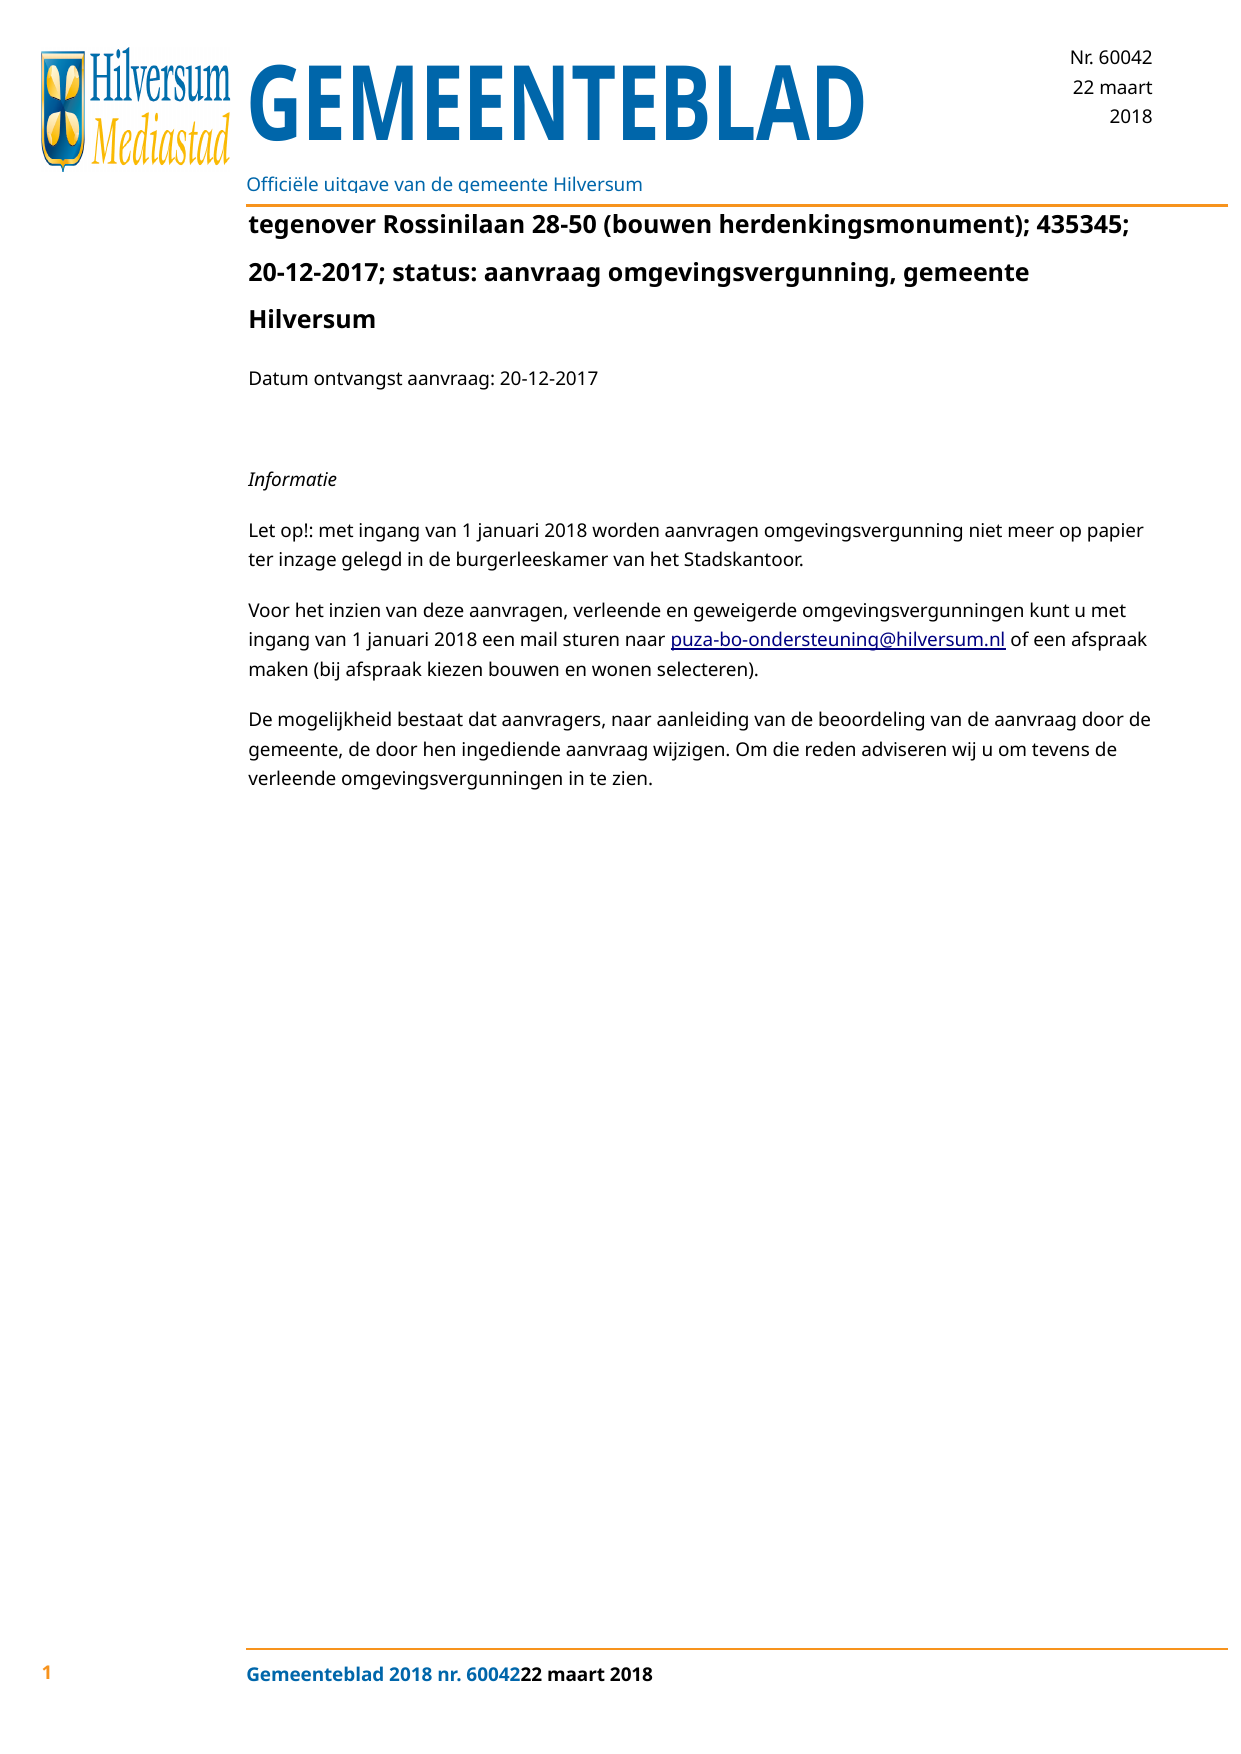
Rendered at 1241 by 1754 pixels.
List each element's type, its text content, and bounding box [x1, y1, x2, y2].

text tegenover Rossinilaan 28-50 (bouwen herdenkingsmonument); 435345; 20-12-2017; status: aanvraag omgevingsvergunning, gemeente Hilversum [248, 207, 1152, 336]
picture [41, 47, 231, 172]
text Informatie [248, 466, 1152, 492]
text Datum ontvangst aanvraag: 20-12-2017 [248, 366, 1152, 391]
text Let op!: met ingang van 1 januari 2018 worden aanvragen omgevingsvergunning niet meer op papier ter inzage gelegd in de burgerleeskamer van het Stadskantoor. [248, 517, 1152, 572]
text De mogelijkheid bestaat dat aanvragers, naar aanleiding van de beoordeling van de aanvraag door de gemeente, de door hen ingediende aanvraag wijzigen. Om die reden adviseren wij u om tevens de verleende omgevingsvergunningen in te zien. [248, 706, 1152, 791]
text Voor het inzien van deze aanvragen, verleende en geweigerde omgevingsvergunningen kunt u met ingang van 1 januari 2018 een mail sturen naar puza-bo-ondersteuning@hilversum.nl of een afspraak maken (bij afspraak kiezen bouwen en wonen selecteren). [248, 597, 1152, 682]
